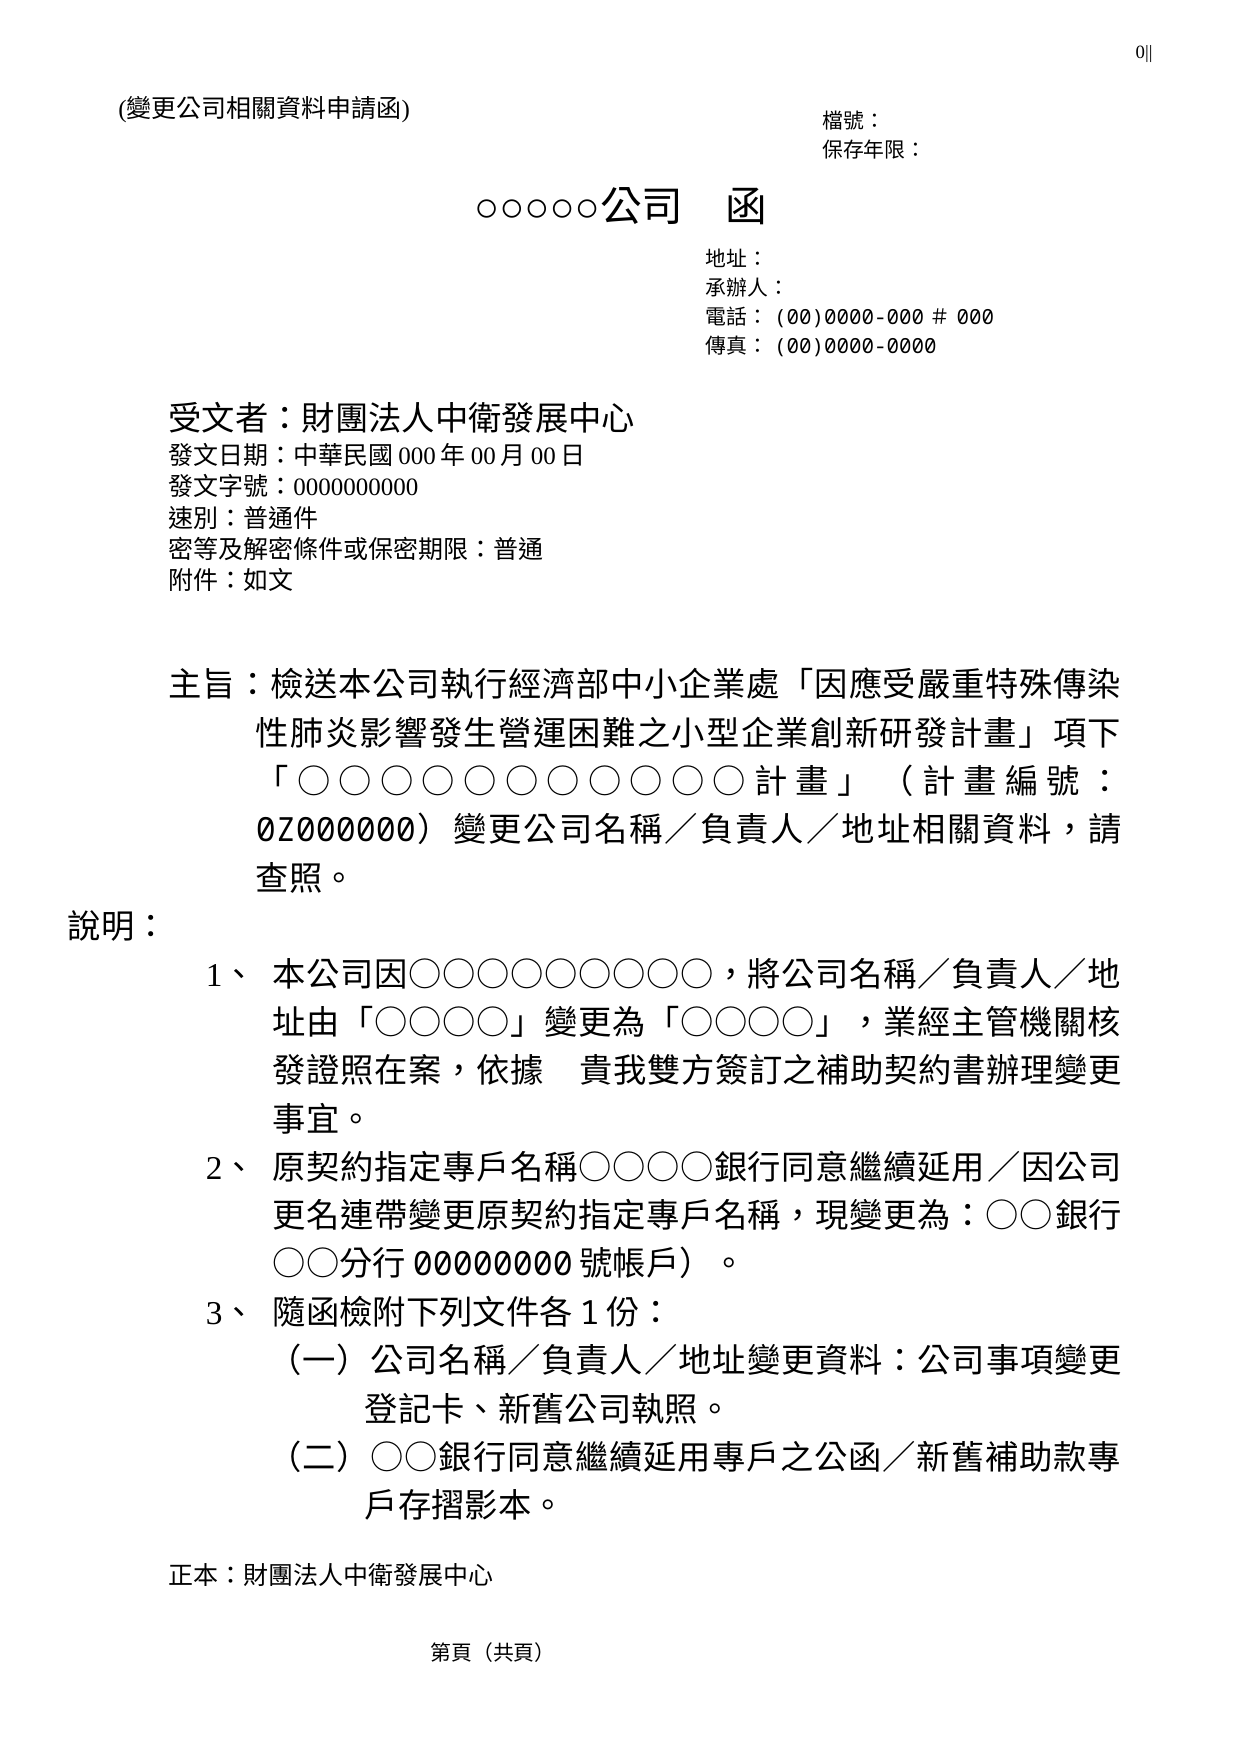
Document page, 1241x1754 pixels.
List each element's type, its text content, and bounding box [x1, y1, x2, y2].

list 原契約指定專戶名稱○○○○銀行同意繼續延用／因公司更名連帶變更原契約指定專戶名稱，現變更為：○○銀行○○分行00000000號帳戶）。 [206, 1141, 1122, 1286]
text （一）公司名稱／負責人／地址變更資料：公司事項變更登記卡、新舊公司執照。 [268, 1334, 1122, 1431]
text 發文日期：中華民國000年00月00日 [168, 439, 1122, 471]
list 本公司因○○○○○○○○○，將公司名稱／負責人／地址由「○○○○」變更為「○○○○」，業經主管機關核發證照在案，依據 貴我雙方簽訂之補助契約書辦理變更事宜。 [206, 948, 1122, 1141]
text 正本：財團法人中衛發展中心 [168, 1556, 1122, 1592]
text 速別：普通件 [168, 502, 1122, 533]
text 附件：如文 [168, 564, 1122, 596]
text 說明： [68, 899, 1122, 948]
text （二）○○銀行同意繼續延用專戶之公函／新舊補助款專戶存摺影本。 [268, 1431, 1122, 1527]
text ○○○○○公司 函 [118, 168, 1122, 235]
list 隨函檢附下列文件各1份： [206, 1286, 1122, 1334]
text 主旨：檢送本公司執行經濟部中小企業處「因應受嚴重特殊傳染性肺炎影響發生營運困難之小型企業創新研發計畫」項下「○○○○○○○○○○○計畫」（計畫編號：0Z000000）變更公司名稱／負責人／地址相關資料，請 查照。 [168, 658, 1122, 899]
text 受文者：財團法人中衛發展中心 [168, 391, 1122, 439]
text 密等及解密條件或保密期限：普通 [168, 533, 1122, 564]
text 發文字號：0000000000 [168, 471, 1122, 502]
